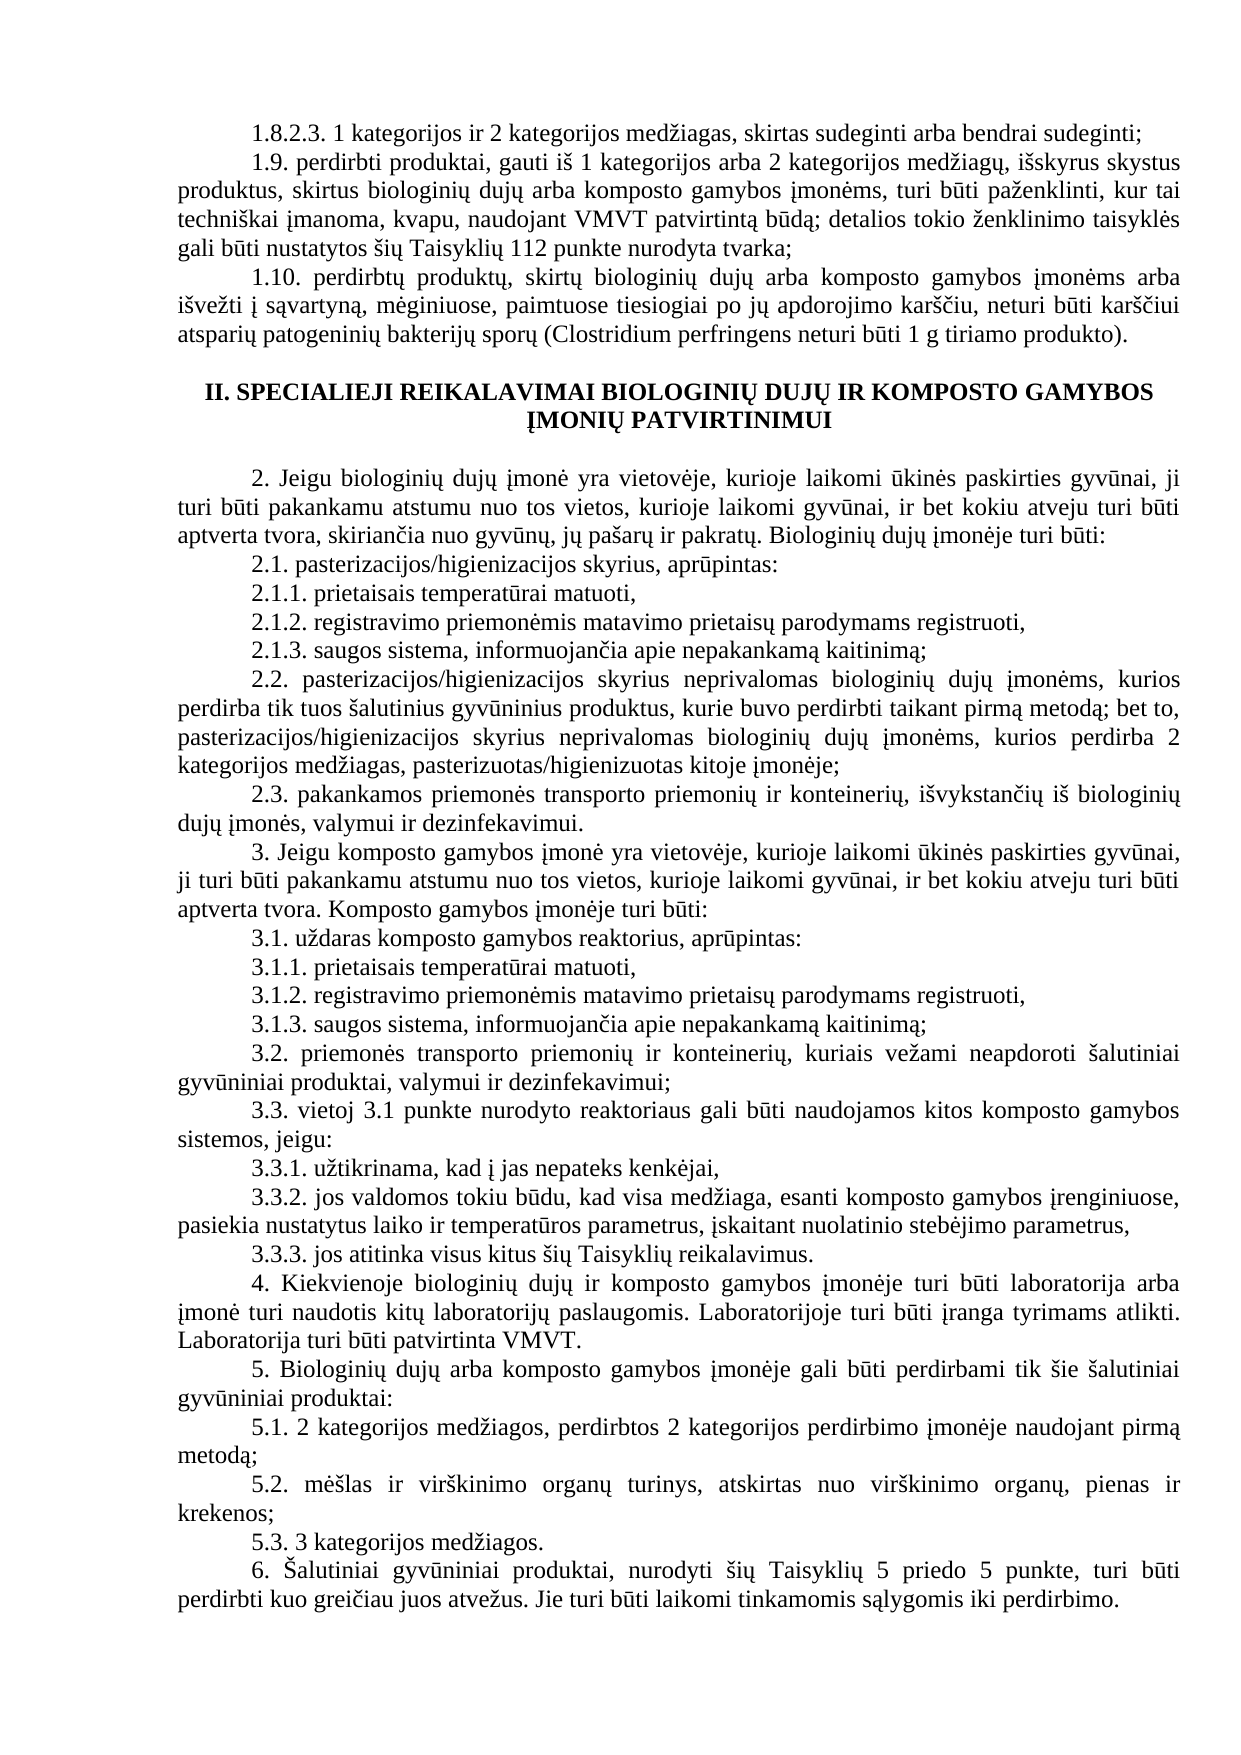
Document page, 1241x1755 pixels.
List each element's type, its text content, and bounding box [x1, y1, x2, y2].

text 2. Jeigu biologinių dujų įmonė yra vietovėje, kurioje laikomi ūkinės paskirties gyvūnai, ji turi būti pakankamu atstumu nuo tos vietos, kurioje laikomi gyvūnai, ir bet kokiu atveju turi būti aptverta tvora, skiriančia nuo gyvūnų, jų pašarų ir pakratų. Biologinių dujų įmonėje turi būti: [177, 463, 1181, 549]
text 5. Biologinių dujų arba komposto gamybos įmonėje gali būti perdirbami tik šie šalutiniai gyvūniniai produktai: [177, 1354, 1181, 1412]
text 5.1. 2 kategorijos medžiagos, perdirbtos 2 kategorijos perdirbimo įmonėje naudojant pirmą metodą; [177, 1412, 1181, 1469]
text 1.8.2.3. 1 kategorijos ir 2 kategorijos medžiagas, skirtas sudeginti arba bendrai sudeginti; [177, 118, 1181, 147]
text 2.1.3. saugos sistema, informuojančia apie nepakankamą kaitinimą; [177, 636, 1181, 664]
text 3.1. uždaras komposto gamybos reaktorius, aprūpintas: [177, 923, 1181, 952]
text 2.1. pasterizacijos/higienizacijos skyrius, aprūpintas: [177, 549, 1181, 578]
text 2.3. pakankamos priemonės transporto priemonių ir konteinerių, išvykstančių iš biologinių dujų įmonės, valymui ir dezinfekavimui. [177, 779, 1181, 837]
text 3.3.3. jos atitinka visus kitus šių Taisyklių reikalavimus. [177, 1239, 1181, 1268]
text 3.3.2. jos valdomos tokiu būdu, kad visa medžiaga, esanti komposto gamybos įrenginiuose, pasiekia nustatytus laiko ir temperatūros parametrus, įskaitant nuolatinio stebėjimo parametrus, [177, 1182, 1181, 1239]
text 1.10. perdirbtų produktų, skirtų biologinių dujų arba komposto gamybos įmonėms arba išvežti į sąvartyną, mėginiuose, paimtuose tiesiogiai po jų apdorojimo karščiu, neturi būti karščiui atsparių patogeninių bakterijų sporų (Clostridium perfringens neturi būti 1 g tiriamo produkto). [177, 262, 1181, 348]
text 3.1.2. registravimo priemonėmis matavimo prietaisų parodymams registruoti, [177, 981, 1181, 1009]
text 3.1.3. saugos sistema, informuojančia apie nepakankamą kaitinimą; [177, 1009, 1181, 1038]
text 2.1.2. registravimo priemonėmis matavimo prietaisų parodymams registruoti, [177, 607, 1181, 636]
text 4. Kiekvienoje biologinių dujų ir komposto gamybos įmonėje turi būti laboratorija arba įmonė turi naudotis kitų laboratorijų paslaugomis. Laboratorijoje turi būti įranga tyrimams atlikti. Laboratorija turi būti patvirtinta VMVT. [177, 1268, 1181, 1354]
text 5.3. 3 kategorijos medžiagos. [177, 1527, 1181, 1556]
text 3.1.1. prietaisais temperatūrai matuoti, [177, 952, 1181, 981]
text 3.3. vietoj 3.1 punkte nurodyto reaktoriaus gali būti naudojamos kitos komposto gamybos sistemos, jeigu: [177, 1096, 1181, 1153]
text II. SPECIALIEJI REIKALAVIMAI BIOLOGINIŲ DUJŲ IR KOMPOSTO GAMYBOS ĮMONIŲ PATVIRTINIMUI [177, 377, 1181, 434]
text 3.3.1. užtikrinama, kad į jas nepateks kenkėjai, [177, 1153, 1181, 1182]
text 5.2. mėšlas ir virškinimo organų turinys, atskirtas nuo virškinimo organų, pienas ir krekenos; [177, 1469, 1181, 1527]
text 1.9. perdirbti produktai, gauti iš 1 kategorijos arba 2 kategorijos medžiagų, išskyrus skystus produktus, skirtus biologinių dujų arba komposto gamybos įmonėms, turi būti paženklinti, kur tai techniškai įmanoma, kvapu, naudojant VMVT patvirtintą būdą; detalios tokio ženklinimo taisyklės gali būti nustatytos šių Taisyklių 112 punkte nurodyta tvarka; [177, 147, 1181, 262]
text 2.1.1. prietaisais temperatūrai matuoti, [177, 578, 1181, 607]
text 2.2. pasterizacijos/higienizacijos skyrius neprivalomas biologinių dujų įmonėms, kurios perdirba tik tuos šalutinius gyvūninius produktus, kurie buvo perdirbti taikant pirmą metodą; bet to, pasterizacijos/higienizacijos skyrius neprivalomas biologinių dujų įmonėms, kurios perdirba 2 kategorijos medžiagas, pasterizuotas/higienizuotas kitoje įmonėje; [177, 664, 1181, 779]
text 3.2. priemonės transporto priemonių ir konteinerių, kuriais vežami neapdoroti šalutiniai gyvūniniai produktai, valymui ir dezinfekavimui; [177, 1038, 1181, 1096]
text 6. Šalutiniai gyvūniniai produktai, nurodyti šių Taisyklių 5 priedo 5 punkte, turi būti perdirbti kuo greičiau juos atvežus. Jie turi būti laikomi tinkamomis sąlygomis iki perdirbimo. [177, 1556, 1181, 1613]
text 3. Jeigu komposto gamybos įmonė yra vietovėje, kurioje laikomi ūkinės paskirties gyvūnai, ji turi būti pakankamu atstumu nuo tos vietos, kurioje laikomi gyvūnai, ir bet kokiu atveju turi būti aptverta tvora. Komposto gamybos įmonėje turi būti: [177, 837, 1181, 923]
